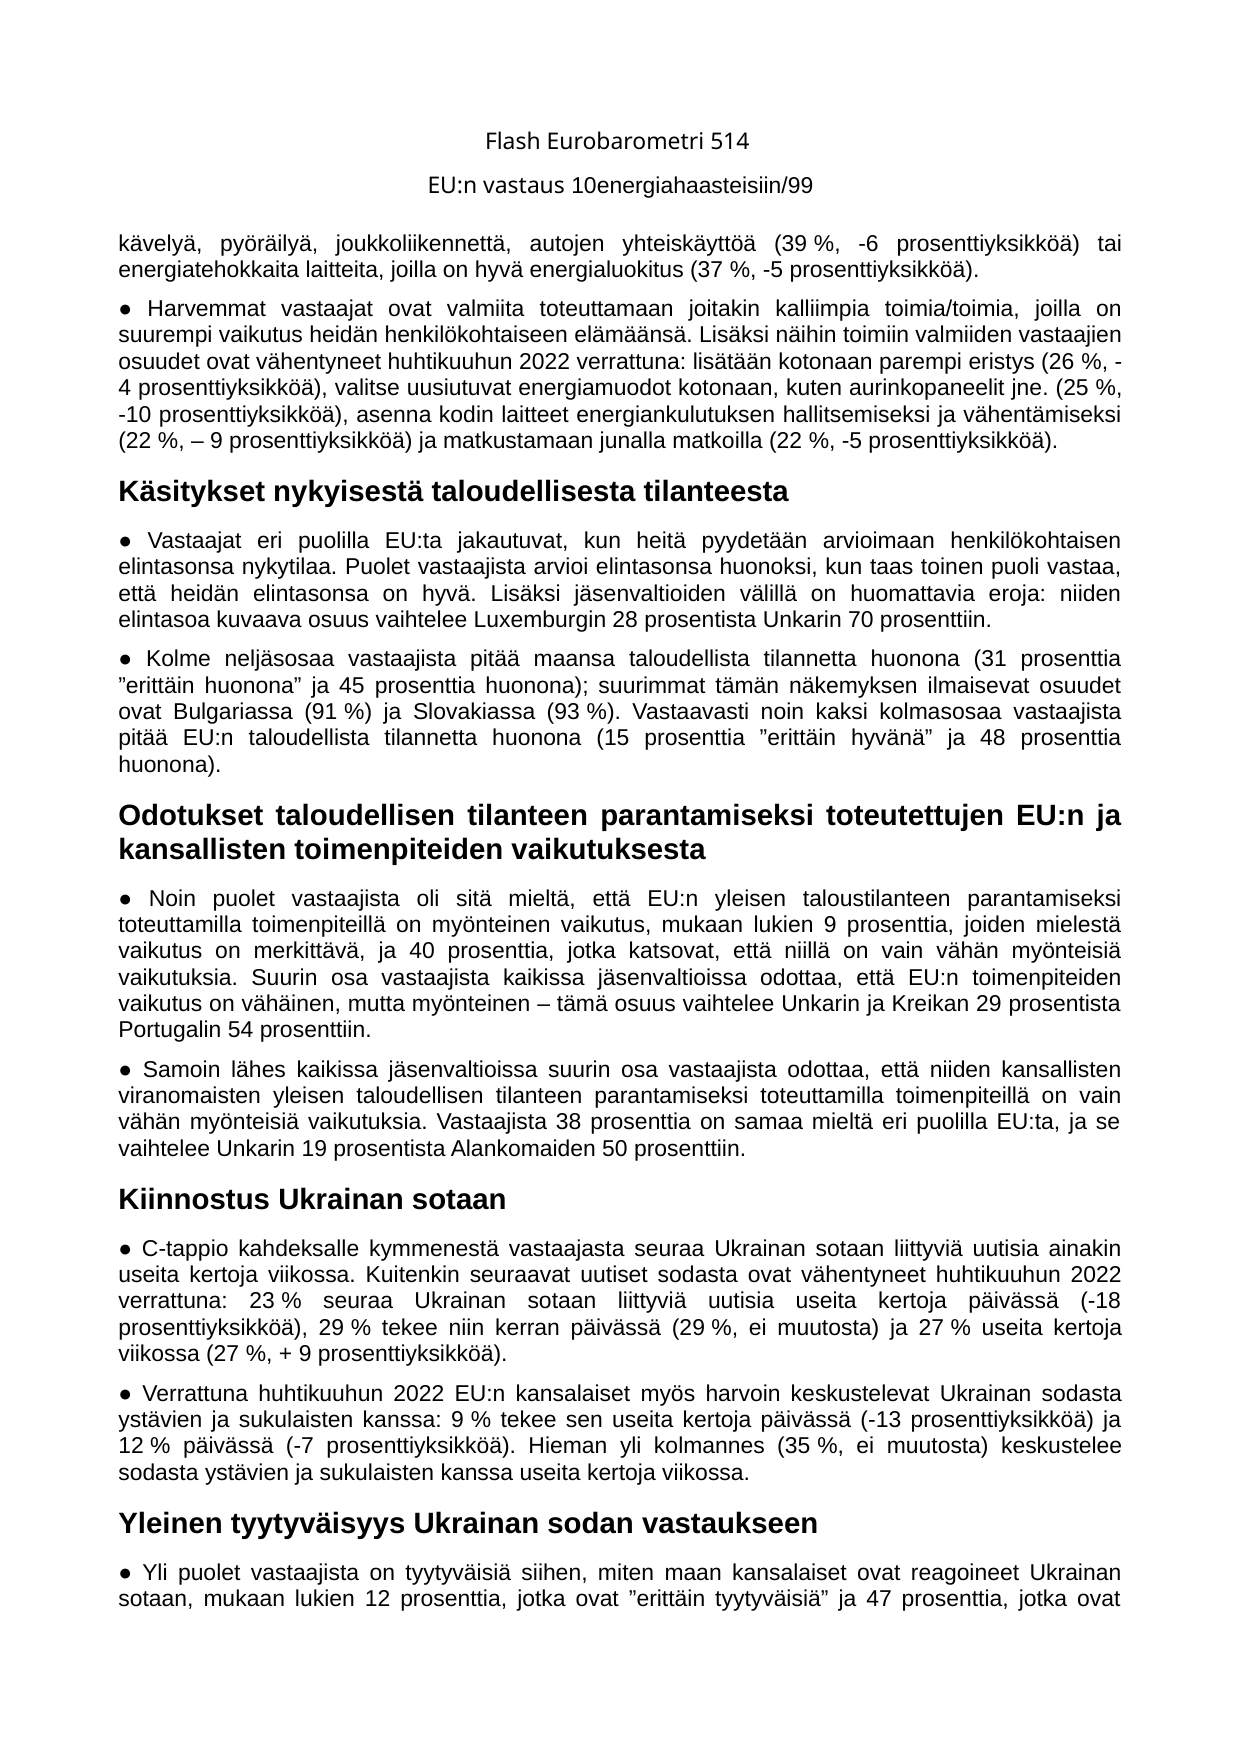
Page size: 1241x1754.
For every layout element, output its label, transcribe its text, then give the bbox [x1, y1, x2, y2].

text ● C-tappio kahdeksalle kymmenestä vastaajasta seuraa Ukrainan sotaan liittyviä uutisia ainakin useita kertoja viikossa. Kuitenkin seuraavat uutiset sodasta ovat vähentyneet huhtikuuhun 2022 verrattuna: 23 % seuraa Ukrainan sotaan liittyviä uutisia useita kertoja päivässä (-18 prosenttiyksikköä), 29 % tekee niin kerran päivässä (29 %, ei muutosta) ja 27 % useita kertoja viikossa (27 %, + 9 prosenttiyksikköä). [118, 1235, 1122, 1367]
text ● Noin puolet vastaajista oli sitä mieltä, että EU:n yleisen taloustilanteen parantamiseksi toteuttamilla toimenpiteillä on myönteinen vaikutus, mukaan lukien 9 prosenttia, joiden mielestä vaikutus on merkittävä, ja 40 prosenttia, jotka katsovat, että niillä on vain vähän myönteisiä vaikutuksia. Suurin osa vastaajista kaikissa jäsenvaltioissa odottaa, että EU:n toimenpiteiden vaikutus on vähäinen, mutta myönteinen – tämä osuus vaihtelee Unkarin ja Kreikan 29 prosentista Portugalin 54 prosenttiin. [118, 884, 1122, 1043]
subtitle Käsitykset nykyisestä taloudellisesta tilanteesta [118, 474, 1122, 508]
text ● Samoin lähes kaikissa jäsenvaltioissa suurin osa vastaajista odottaa, että niiden kansallisten viranomaisten yleisen taloudellisen tilanteen parantamiseksi toteuttamilla toimenpiteillä on vain vähän myönteisiä vaikutuksia. Vastaajista 38 prosenttia on samaa mieltä eri puolilla EU:ta, ja se vaihtelee Unkarin 19 prosentista Alankomaiden 50 prosenttiin. [118, 1056, 1122, 1161]
subtitle Yleinen tyytyväisyys Ukrainan sodan vastaukseen [118, 1506, 1122, 1540]
subtitle Odotukset taloudellisen tilanteen parantamiseksi toteutettujen EU:n ja kansallisten toimenpiteiden vaikutuksesta [118, 798, 1122, 866]
text ● Verrattuna huhtikuuhun 2022 EU:n kansalaiset myös harvoin keskustelevat Ukrainan sodasta ystävien ja sukulaisten kanssa: 9 % tekee sen useita kertoja päivässä (-13 prosenttiyksikköä) ja 12 % päivässä (-7 prosenttiyksikköä). Hieman yli kolmannes (35 %, ei muutosta) keskustelee sodasta ystävien ja sukulaisten kanssa useita kertoja viikossa. [118, 1379, 1122, 1485]
text ● Vastaajat eri puolilla EU:ta jakautuvat, kun heitä pyydetään arvioimaan henkilökohtaisen elintasonsa nykytilaa. Puolet vastaajista arvioi elintasonsa huonoksi, kun taas toinen puoli vastaa, että heidän elintasonsa on hyvä. Lisäksi jäsenvaltioiden välillä on huomattavia eroja: niiden elintasoa kuvaava osuus vaihtelee Luxemburgin 28 prosentista Unkarin 70 prosenttiin. [118, 527, 1122, 632]
subtitle Kiinnostus Ukrainan sotaan [118, 1182, 1122, 1216]
text ● Yli puolet vastaajista on tyytyväisiä siihen, miten maan kansalaiset ovat reagoineet Ukrainan sotaan, mukaan lukien 12 prosenttia, jotka ovat ”erittäin tyytyväisiä” ja 47 prosenttia, jotka ovat [118, 1559, 1122, 1611]
text ● Kolme neljäsosaa vastaajista pitää maansa taloudellista tilannetta huonona (31 prosenttia ”erittäin huonona” ja 45 prosenttia huonona); suurimmat tämän näkemyksen ilmaisevat osuudet ovat Bulgariassa (91 %) ja Slovakiassa (93 %). Vastaavasti noin kaksi kolmasosaa vastaajista pitää EU:n taloudellista tilannetta huonona (15 prosenttia ”erittäin hyvänä” ja 48 prosenttia huonona). [118, 645, 1122, 777]
text ● Harvemmat vastaajat ovat valmiita toteuttamaan joitakin kalliimpia toimia/toimia, joilla on suurempi vaikutus heidän henkilökohtaiseen elämäänsä. Lisäksi näihin toimiin valmiiden vastaajien osuudet ovat vähentyneet huhtikuuhun 2022 verrattuna: lisätään kotonaan parempi eristys (26 %, -4 prosenttiyksikköä), valitse uusiutuvat energiamuodot kotonaan, kuten aurinkopaneelit jne. (25 %, -10 prosenttiyksikköä), asenna kodin laitteet energiankulutuksen hallitsemiseksi ja vähentämiseksi (22 %, – 9 prosenttiyksikköä) ja matkustamaan junalla matkoilla (22 %, -5 prosenttiyksikköä). [118, 295, 1122, 453]
text kävelyä, pyöräilyä, joukkoliikennettä, autojen yhteiskäyttöä (39 %, -6 prosenttiyksikköä) tai energiatehokkaita laitteita, joilla on hyvä energialuokitus (37 %, -5 prosenttiyksikköä). [118, 229, 1122, 282]
